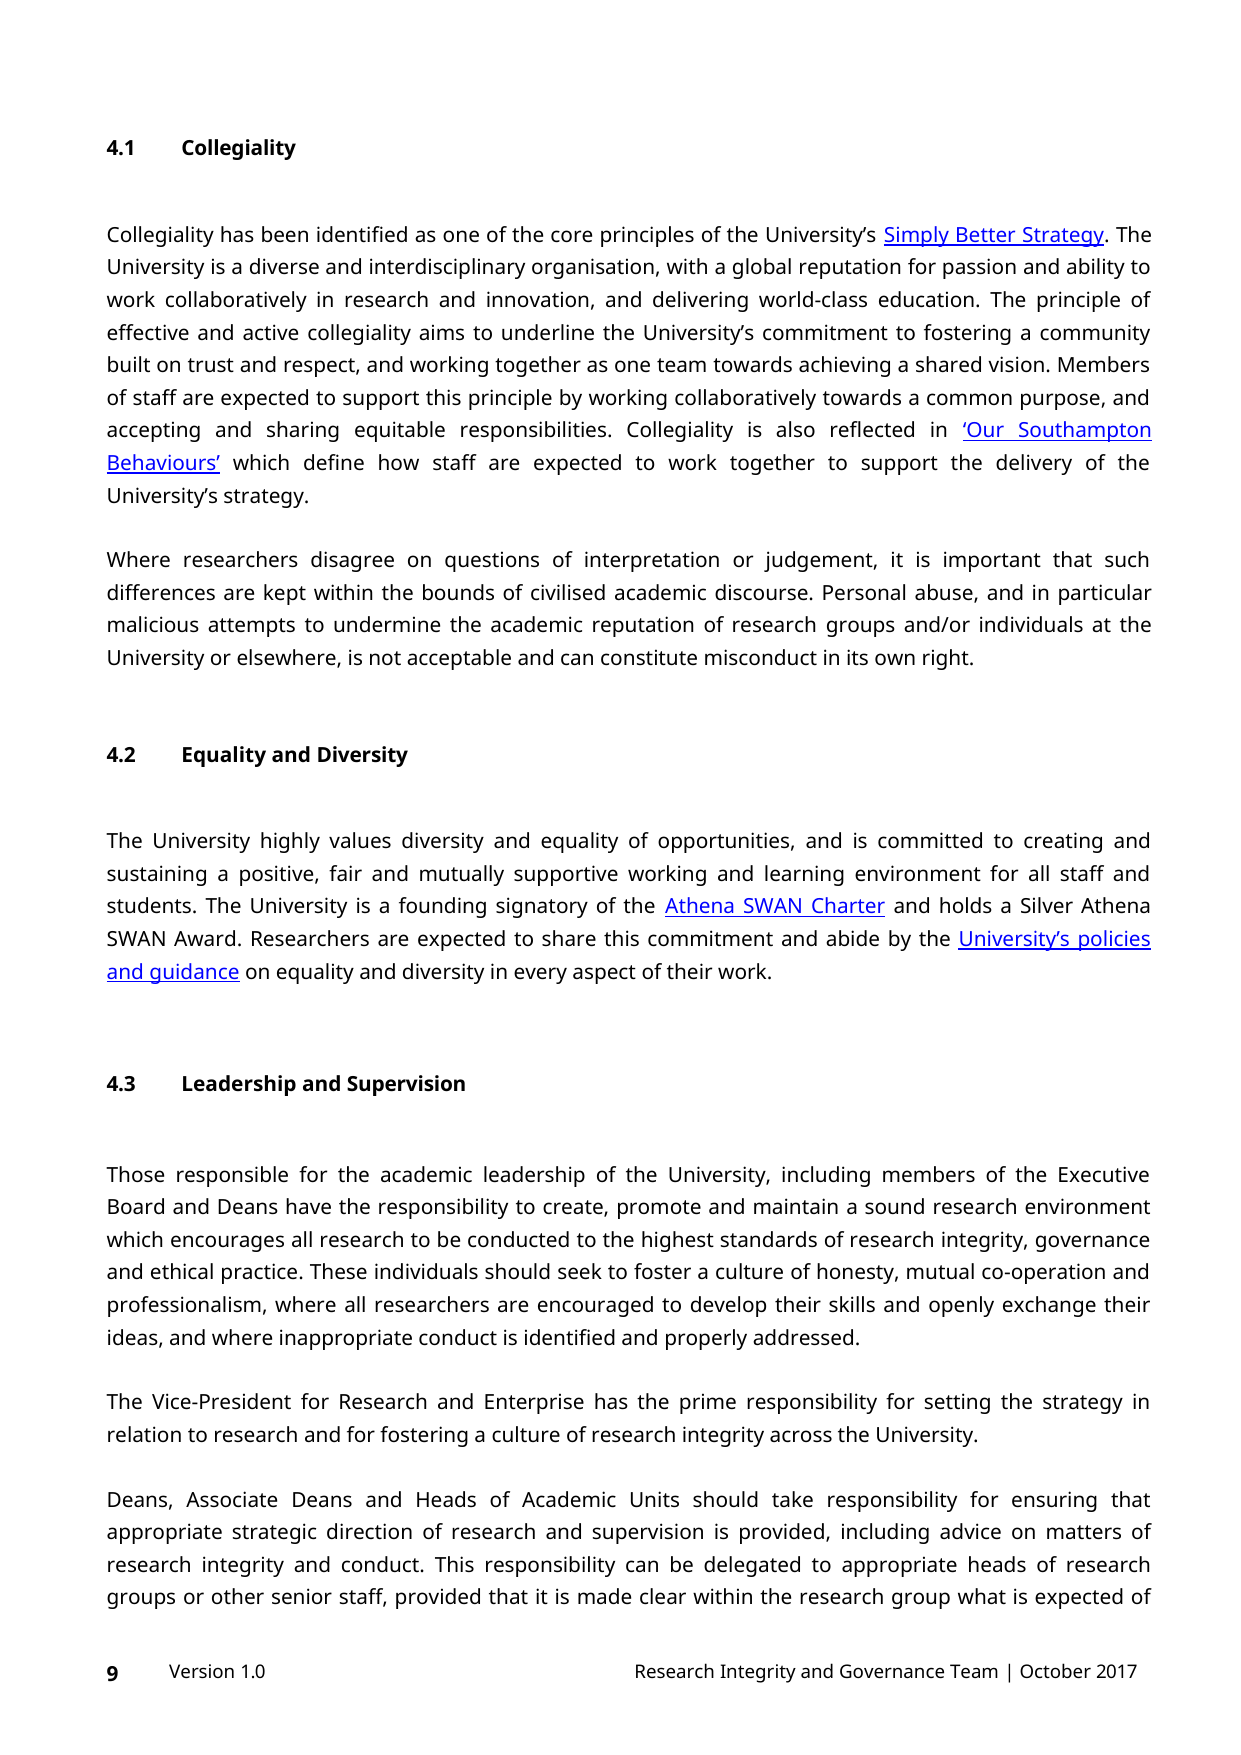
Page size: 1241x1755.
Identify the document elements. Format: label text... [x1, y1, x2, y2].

text Those responsible for the academic leadership of the University, including members of the Executive Board and Deans have the responsibility to create, promote and maintain a sound research environment which encourages all research to be conducted to the highest standards of research integrity, governance and ethical practice. These individuals should seek to foster a culture of honesty, mutual co-operation and professionalism, where all researchers are encouraged to develop their skills and openly exchange their ideas, and where inappropriate conduct is identified and properly addressed. [106, 1160, 1152, 1351]
list Collegiality [106, 133, 1170, 162]
text The University highly values diversity and equality of opportunities, and is committed to creating and sustaining a positive, fair and mutually supportive working and learning environment for all staff and students. The University is a founding signatory of the Athena SWAN Charter and holds a Silver Athena SWAN Award. Researchers are expected to share this commitment and abide by the University’s policies and guidance on equality and diversity in every aspect of their work. [106, 826, 1152, 985]
text Where researchers disagree on questions of interpretation or judgement, it is important that such differences are kept within the bounds of civilised academic discourse. Personal abuse, and in particular malicious attempts to undermine the academic reputation of research groups and/or individuals at the University or elsewhere, is not acceptable and can constitute misconduct in its own right. [106, 545, 1152, 672]
text The Vice-President for Research and Enterprise has the prime responsibility for setting the strategy in relation to research and for fostering a culture of research integrity across the University. [106, 1387, 1152, 1448]
list Equality and Diversity [106, 740, 1170, 768]
list Leadership and Supervision [106, 1069, 1170, 1098]
text Deans, Associate Deans and Heads of Academic Units should take responsibility for ensuring that appropriate strategic direction of research and supervision is provided, including advice on matters of research integrity and conduct. This responsibility can be delegated to appropriate heads of research groups or other senior staff, provided that it is made clear within the research group what is expected of [106, 1485, 1152, 1611]
text Collegiality has been identified as one of the core principles of the University’s Simply Better Strategy. The University is a diverse and interdisciplinary organisation, with a global reputation for passion and ability to work collaboratively in research and innovation, and delivering world-class education. The principle of effective and active collegiality aims to underline the University’s commitment to fostering a community built on trust and respect, and working together as one team towards achieving a shared vision. Members of staff are expected to support this principle by working collaboratively towards a common purpose, and accepting and sharing equitable responsibilities. Collegiality is also reflected in ‘Our Southampton Behaviours’ which define how staff are expected to work together to support the delivery of the University’s strategy. [106, 220, 1152, 509]
